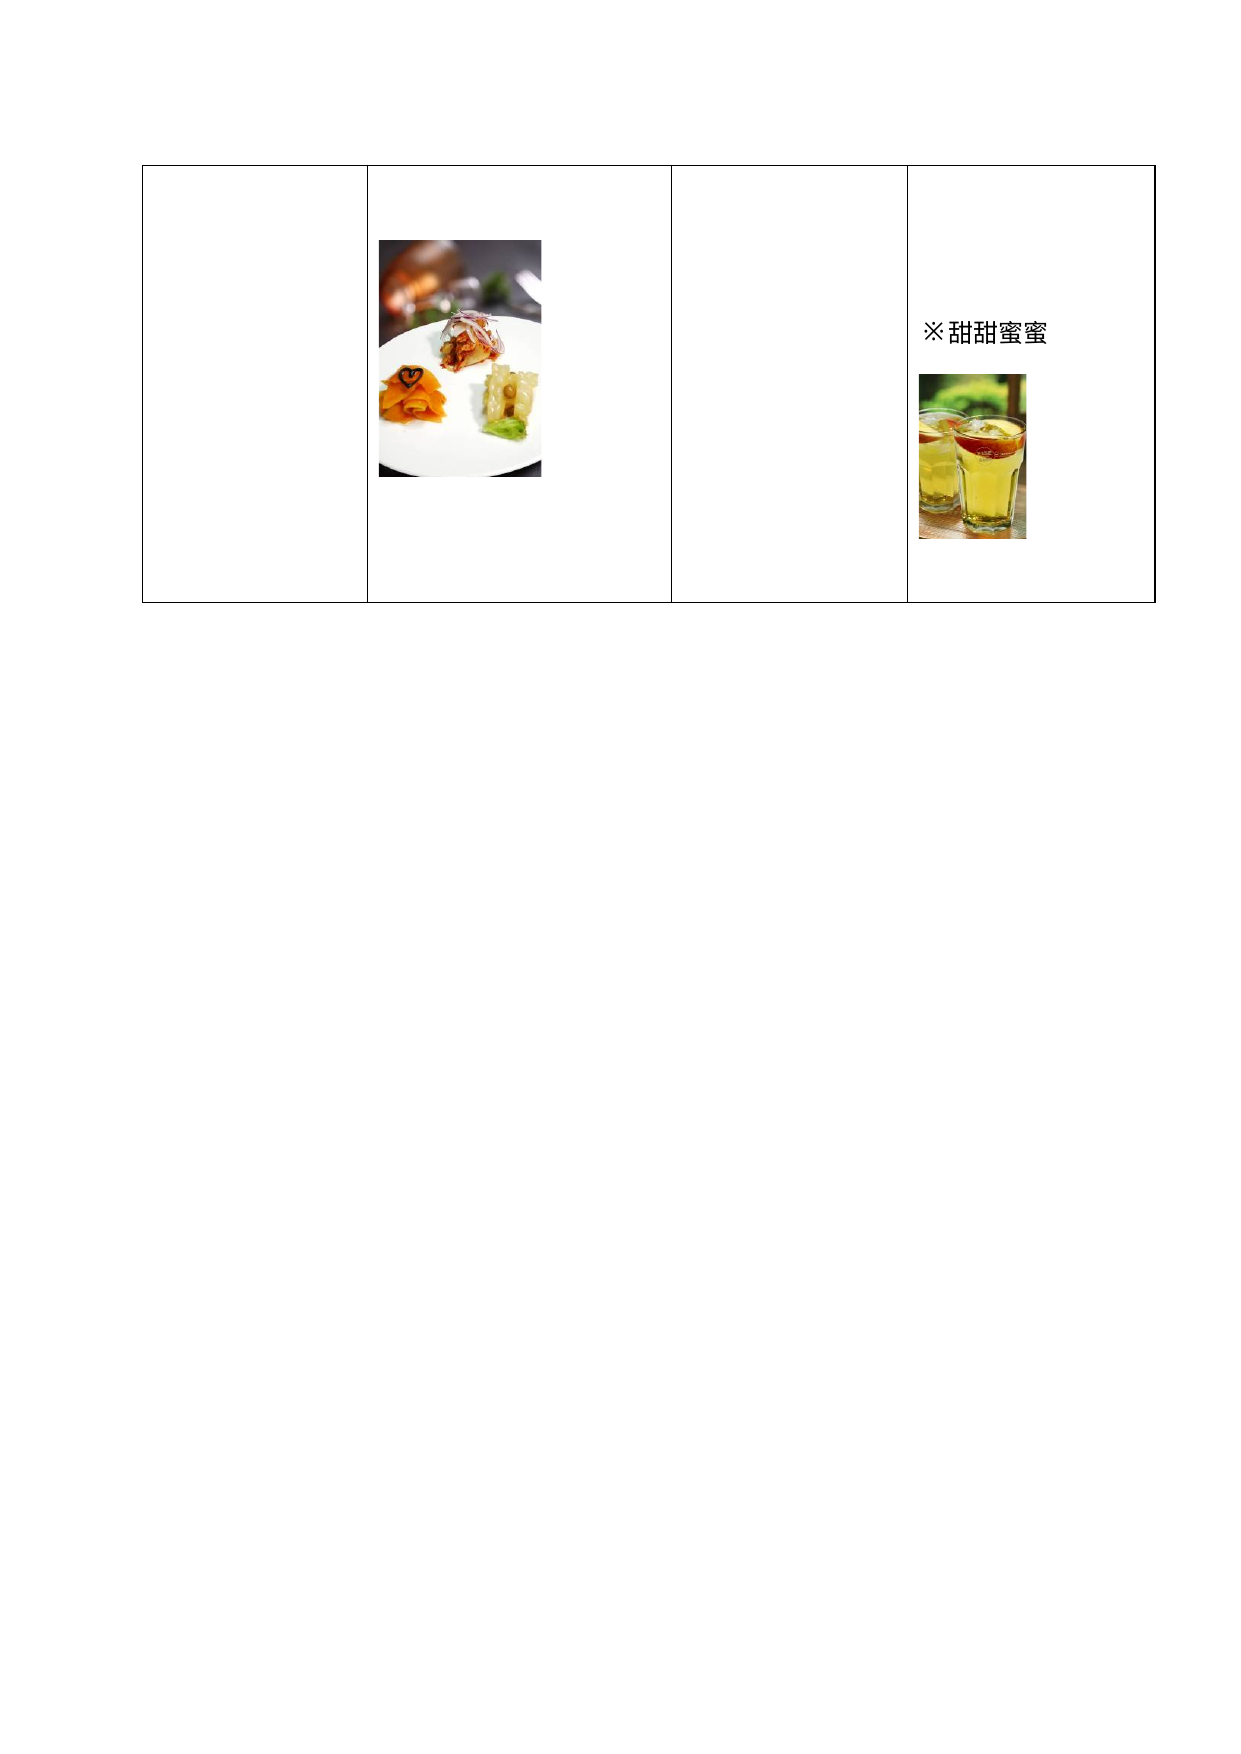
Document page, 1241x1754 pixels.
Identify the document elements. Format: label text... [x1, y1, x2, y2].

table_cell ※甜甜蜜蜜 [908, 166, 1154, 602]
table_cell [368, 166, 671, 602]
table_cell [143, 166, 367, 602]
table_cell [672, 166, 907, 602]
